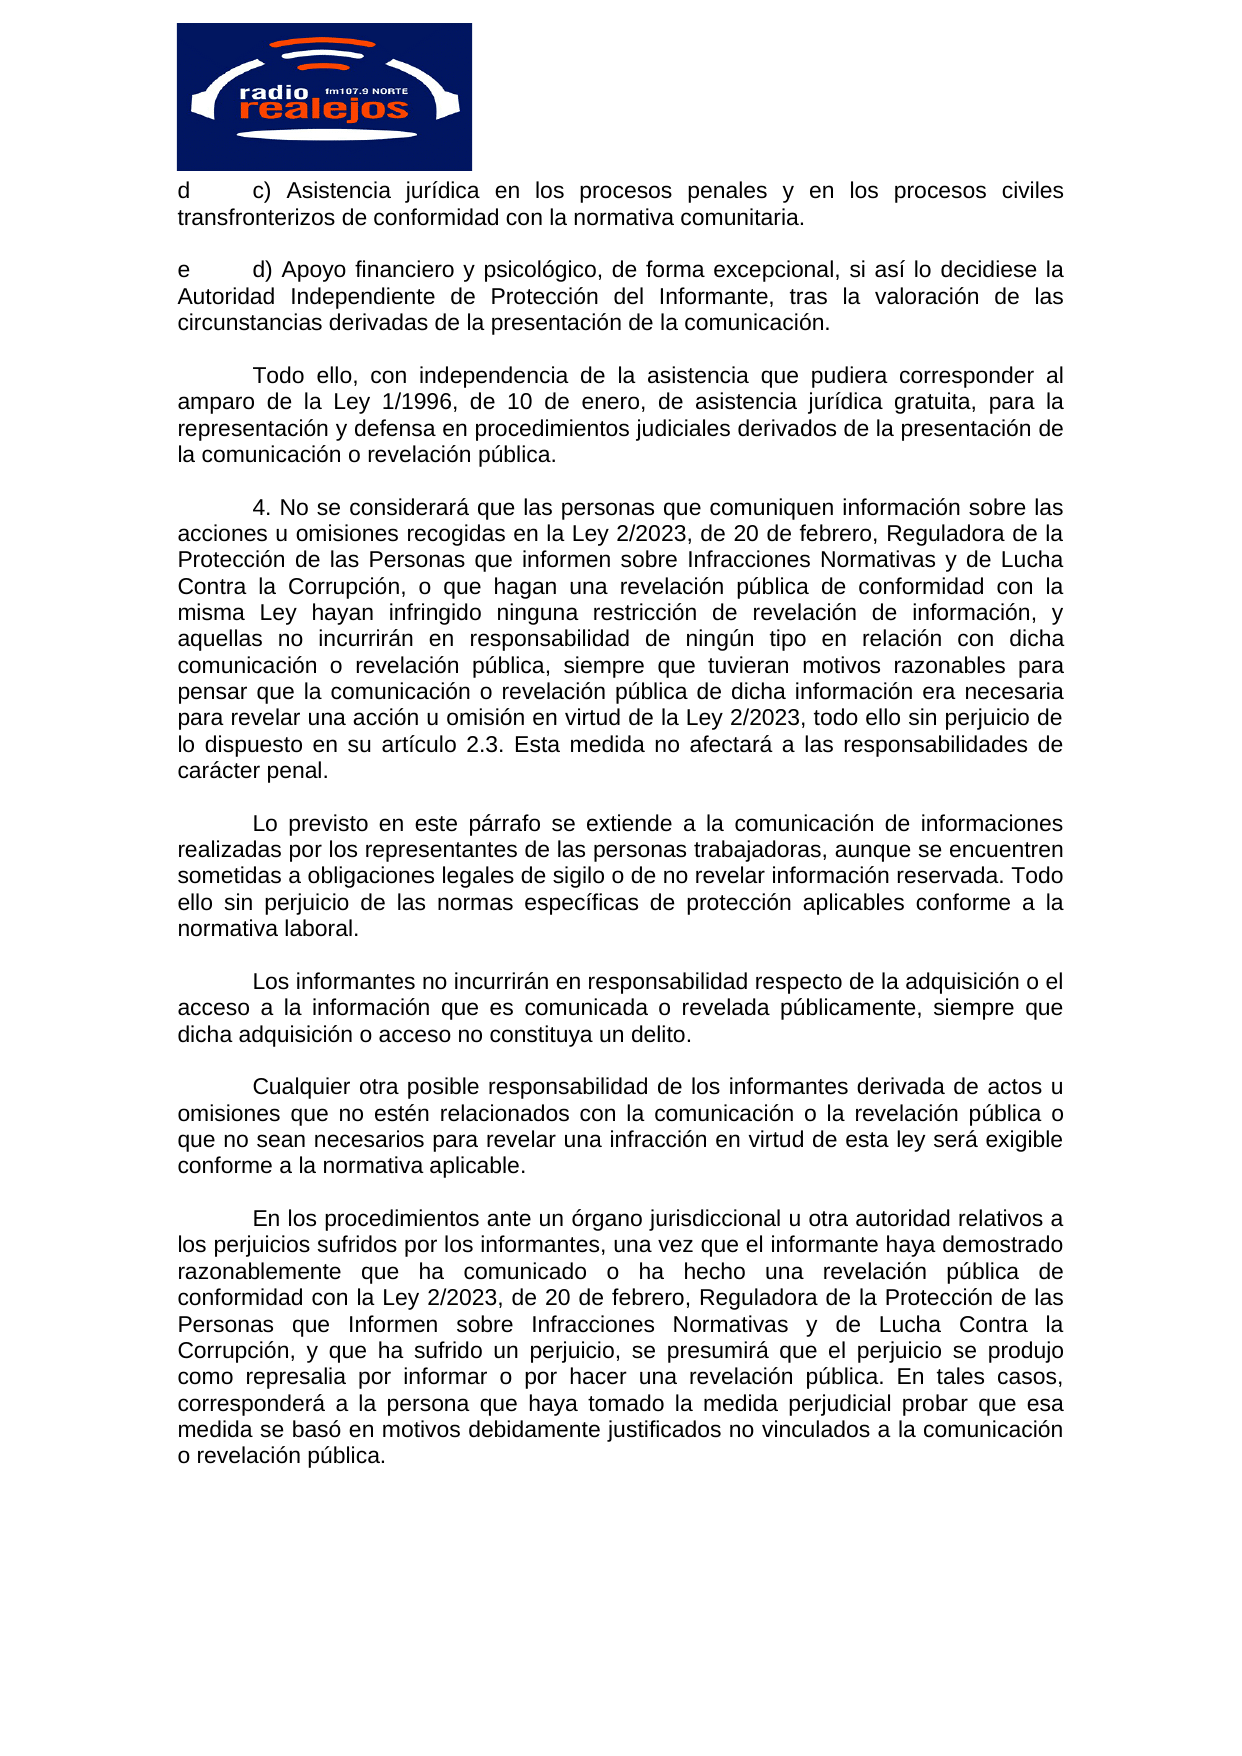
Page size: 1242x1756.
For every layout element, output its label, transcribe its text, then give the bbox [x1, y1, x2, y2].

subtitle Cualquier otra posible responsabilidad de los informantes derivada de actos u omisiones que no estén relacionados con la comunicación o la revelación pública o que no sean necesarios para revelar una infracción en virtud de esta ley será exigible conforme a la normativa aplicable. [177, 1073, 1064, 1179]
subtitle Los informantes no incurrirán en responsabilidad respecto de la adquisición o el acceso a la información que es comunicada o revelada públicamente, siempre que dicha adquisición o acceso no constituya un delito. [177, 968, 1064, 1047]
subtitle Todo ello, con independencia de la asistencia que pudiera corresponder al amparo de la Ley 1/1996, de 10 de enero, de asistencia jurídica gratuita, para la representación y defensa en procedimientos judiciales derivados de la presentación de la comunicación o revelación pública. [177, 362, 1064, 467]
subtitle En los procedimientos ante un órgano jurisdiccional u otra autoridad relativos a los perjuicios sufridos por los informantes, una vez que el informante haya demostrado razonablemente que ha comunicado o ha hecho una revelación pública de conformidad con la Ley 2/2023, de 20 de febrero, Reguladora de la Protección de las Personas que Informen sobre Infracciones Normativas y de Lucha Contra la Corrupción, y que ha sufrido un perjuicio, se presumirá que el perjuicio se produjo como represalia por informar o por hacer una revelación pública. En tales casos, corresponderá a la persona que haya tomado la medida perjudicial probar que esa medida se basó en motivos debidamente justificados no vinculados a la comunicación o revelación pública. [177, 1205, 1064, 1469]
list d) Apoyo financiero y psicológico, de forma excepcional, si así lo decidiese la Autoridad Independiente de Protección del Informante, tras la valoración de las circunstancias derivadas de la presentación de la comunicación. [177, 256, 1064, 335]
subtitle 4. No se considerará que las personas que comuniquen información sobre las acciones u omisiones recogidas en la Ley 2/2023, de 20 de febrero, Reguladora de la Protección de las Personas que informen sobre Infracciones Normativas y de Lucha Contra la Corrupción, o que hagan una revelación pública de conformidad con la misma Ley hayan infringido ninguna restricción de revelación de información, y aquellas no incurrirán en responsabilidad de ningún tipo en relación con dicha comunicación o revelación pública, siempre que tuvieran motivos razonables para pensar que la comunicación o revelación pública de dicha información era necesaria para revelar una acción u omisión en virtud de la Ley 2/2023, todo ello sin perjuicio de lo dispuesto en su artículo 2.3. Esta medida no afectará a las responsabilidades de carácter penal. [177, 493, 1064, 783]
subtitle Lo previsto en este párrafo se extiende a la comunicación de informaciones realizadas por los representantes de las personas trabajadoras, aunque se encuentren sometidas a obligaciones legales de sigilo o de no revelar información reservada. Todo ello sin perjuicio de las normas específicas de protección aplicables conforme a la normativa laboral. [177, 810, 1064, 942]
list c) Asistencia jurídica en los procesos penales y en los procesos civiles transfronterizos de conformidad con la normativa comunitaria. [177, 177, 1064, 230]
